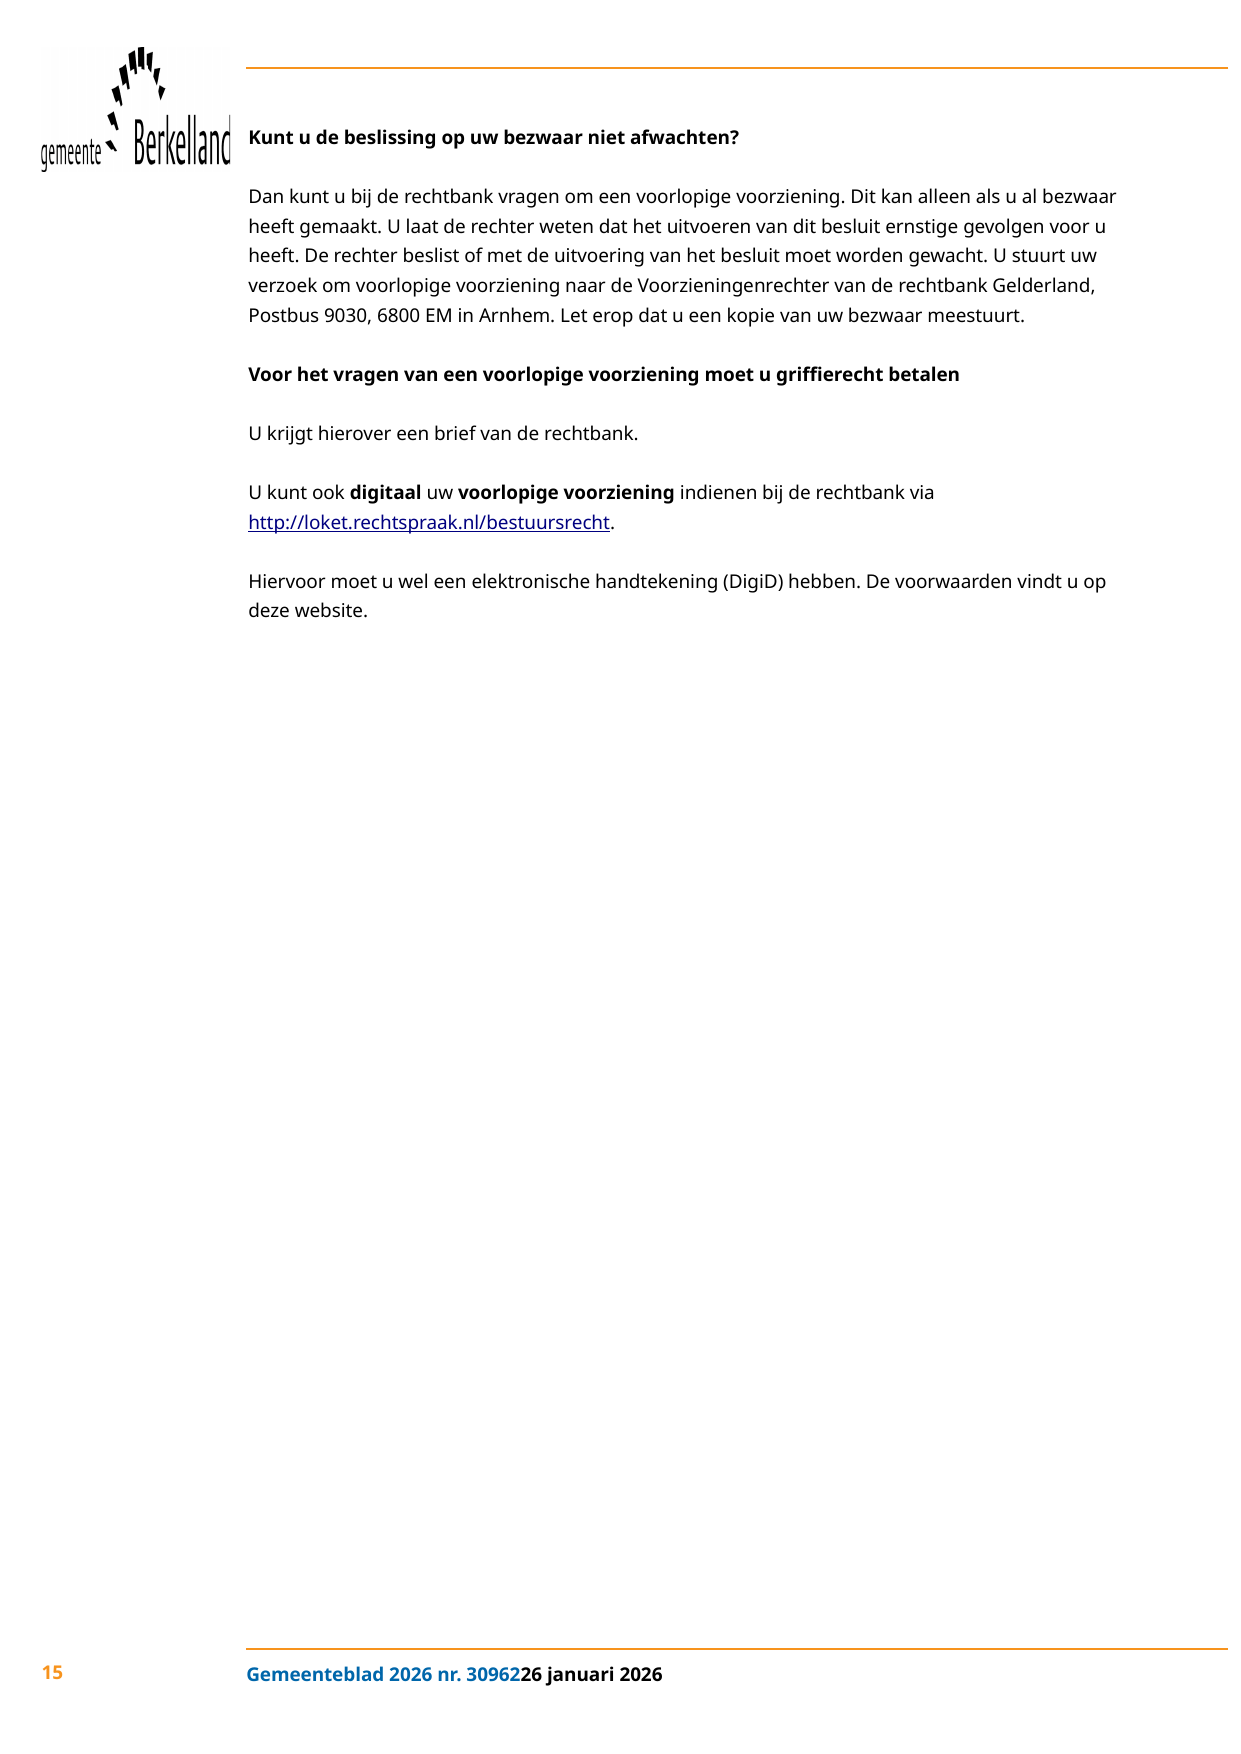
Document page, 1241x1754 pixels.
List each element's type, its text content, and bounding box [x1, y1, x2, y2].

text U kunt ook digitaal uw voorlopige voorziening indienen bij de rechtbank via http://loket.rechtspraak.nl/bestuursrecht. [248, 479, 1152, 535]
picture [41, 47, 231, 172]
text U krijgt hierover een brief van de rechtbank. [248, 420, 1152, 446]
text Dan kunt u bij de rechtbank vragen om een voorlopige voorziening. Dit kan alleen als u al bezwaar heeft gemaakt. U laat de rechter weten dat het uitvoeren van dit besluit ernstige gevolgen voor u heeft. De rechter beslist of met de uitvoering van het besluit moet worden gewacht. U stuurt uw verzoek om voorlopige voorziening naar de Voorzieningenrechter van de rechtbank Gelderland, Postbus 9030, 6800 EM in Arnhem. Let erop dat u een kopie van uw bezwaar meestuurt. [248, 183, 1152, 328]
text Hiervoor moet u wel een elektronische handtekening (DigiD) hebben. De voorwaarden vindt u op deze website. [248, 568, 1152, 623]
text Kunt u de beslissing op uw bezwaar niet afwachten? [248, 124, 1152, 150]
text Voor het vragen van een voorlopige voorziening moet u griffierecht betalen [248, 361, 1152, 387]
